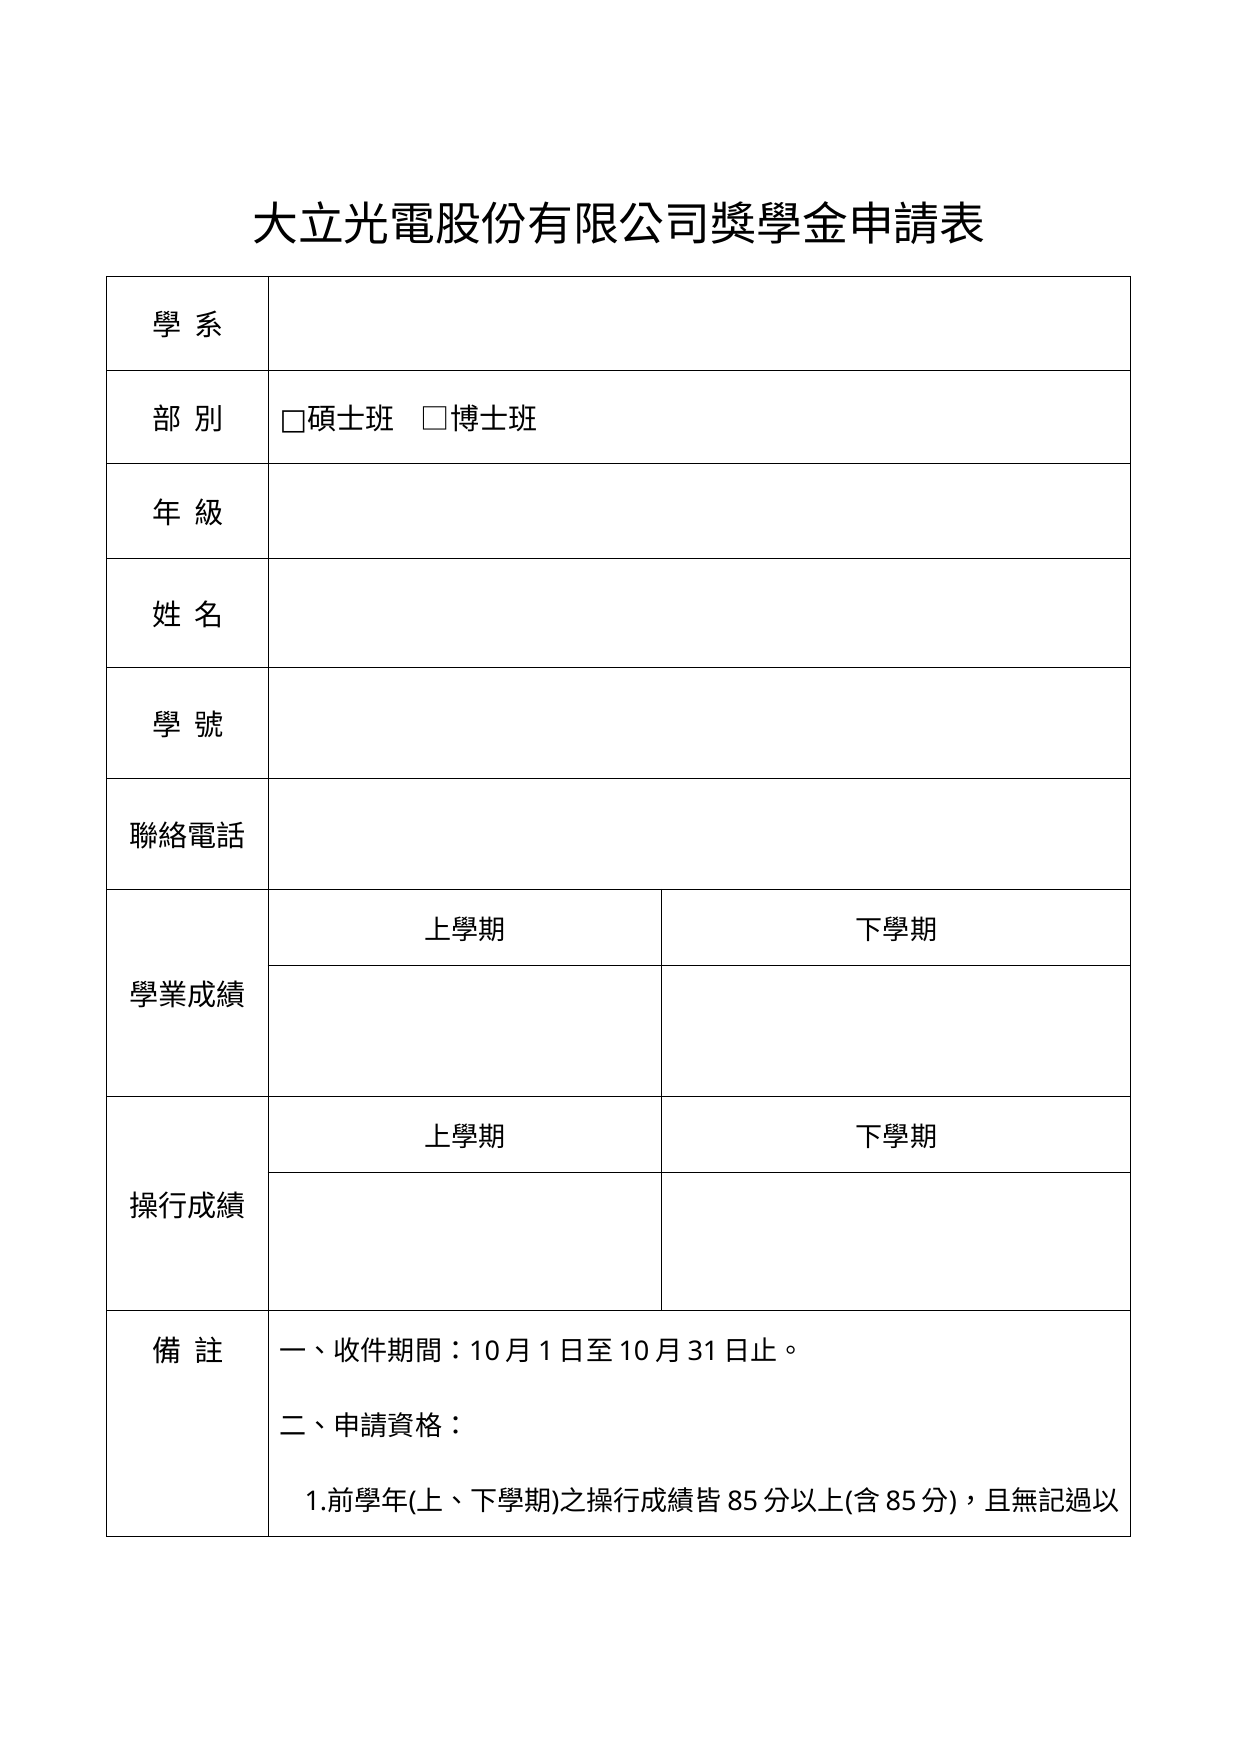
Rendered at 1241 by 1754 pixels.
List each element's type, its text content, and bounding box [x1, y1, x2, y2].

table_cell [269, 559, 1130, 667]
table_cell 部 別 [107, 371, 268, 463]
table_cell 備 註 [107, 1311, 268, 1536]
table_cell 下學期 [662, 890, 1130, 965]
table_cell [269, 277, 1130, 369]
table_cell 聯絡電話 [107, 779, 268, 889]
table_cell [269, 464, 1130, 558]
table_cell 下學期 [662, 1097, 1130, 1172]
table_cell 學 系 [107, 277, 268, 369]
table_cell 上學期 [269, 890, 661, 965]
table_cell 年 級 [107, 464, 268, 558]
table_cell 一、收件期間：10月1日至10月31日止。 二、申請資格： 1.前學年(上、下學期)之操行成績皆85分以上(含85分)，且無記過以 [269, 1311, 1130, 1536]
table_header 大立光電股份有限公司獎學金申請表 [107, 165, 1131, 276]
table_cell [269, 966, 661, 1096]
table_cell 學業成績 [107, 890, 268, 1096]
table_cell 姓 名 [107, 559, 268, 667]
table_cell □碩士班 □博士班 [269, 371, 1130, 463]
table_cell 上學期 [269, 1097, 661, 1172]
table_cell 操行成績 [107, 1097, 268, 1310]
table_cell [269, 668, 1130, 778]
table_cell [269, 1173, 661, 1310]
table_cell 學 號 [107, 668, 268, 778]
table_cell [662, 966, 1130, 1096]
table_cell [662, 1173, 1130, 1310]
table_cell [269, 779, 1130, 889]
